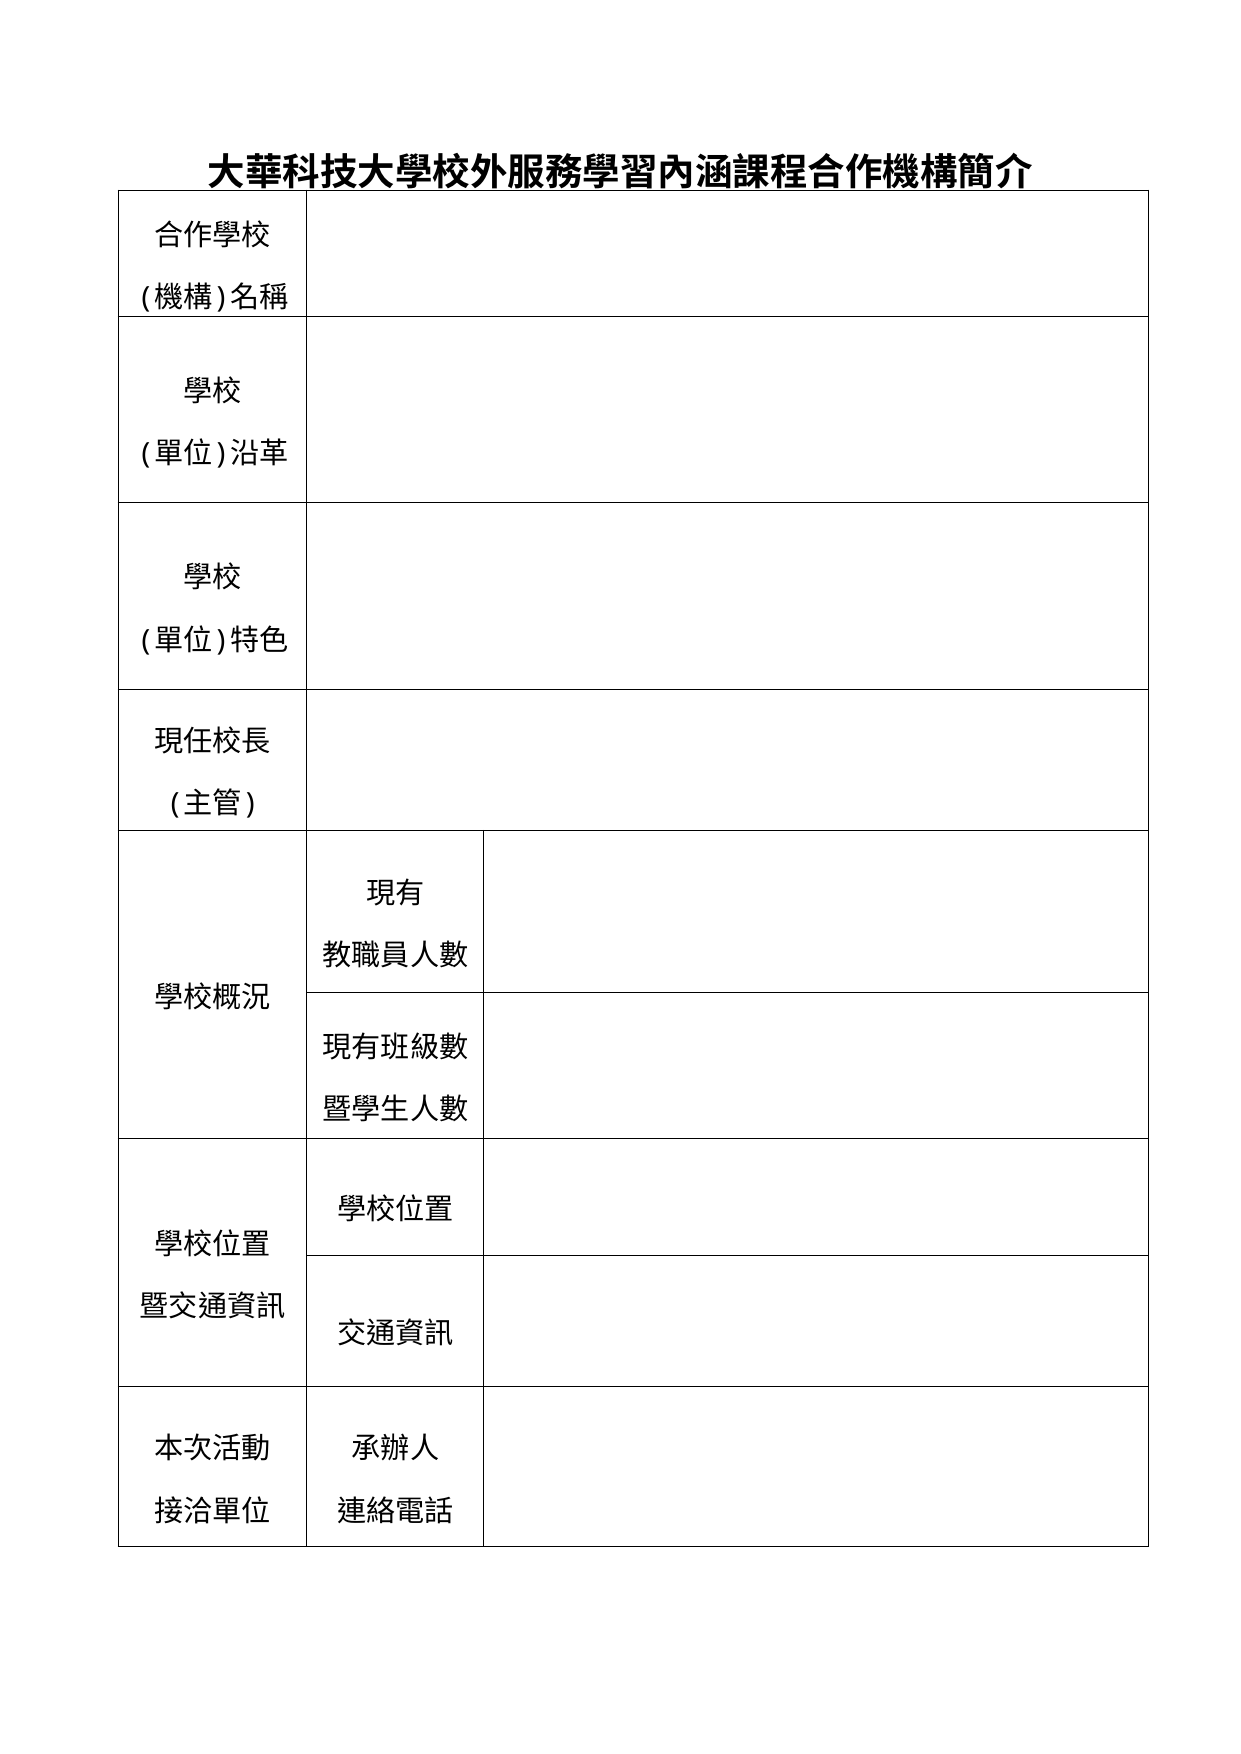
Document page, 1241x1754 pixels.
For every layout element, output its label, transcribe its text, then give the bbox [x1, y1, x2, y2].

table_cell [484, 1139, 1148, 1254]
table_cell 學校位置 暨交通資訊 [119, 1139, 306, 1386]
table_cell [484, 993, 1148, 1138]
table_cell 學校位置 [307, 1139, 483, 1254]
table_cell 學校概況 [119, 831, 306, 1138]
table_cell 交通資訊 [307, 1256, 483, 1386]
table_cell [307, 503, 1148, 688]
table_header 合作學校 (機構)名稱 [119, 191, 306, 316]
table_cell [307, 317, 1148, 502]
table_cell [484, 1387, 1148, 1546]
table_cell 承辦人 連絡電話 [307, 1387, 483, 1546]
table_header [307, 191, 1148, 316]
table_cell 現有班級數暨學生人數 [307, 993, 483, 1138]
table_cell 現有 教職員人數 [307, 831, 483, 992]
table_cell [484, 831, 1148, 992]
table_cell [484, 1256, 1148, 1386]
table_cell 本次活動 接洽單位 [119, 1387, 306, 1546]
table_cell [307, 690, 1148, 830]
table_cell 學校 (單位)沿革 [119, 317, 306, 502]
table_cell 學校 (單位)特色 [119, 503, 306, 688]
table_cell 現任校長 (主管) [119, 690, 306, 830]
text 大華科技大學校外服務學習內涵課程合作機構簡介 [118, 127, 1122, 189]
